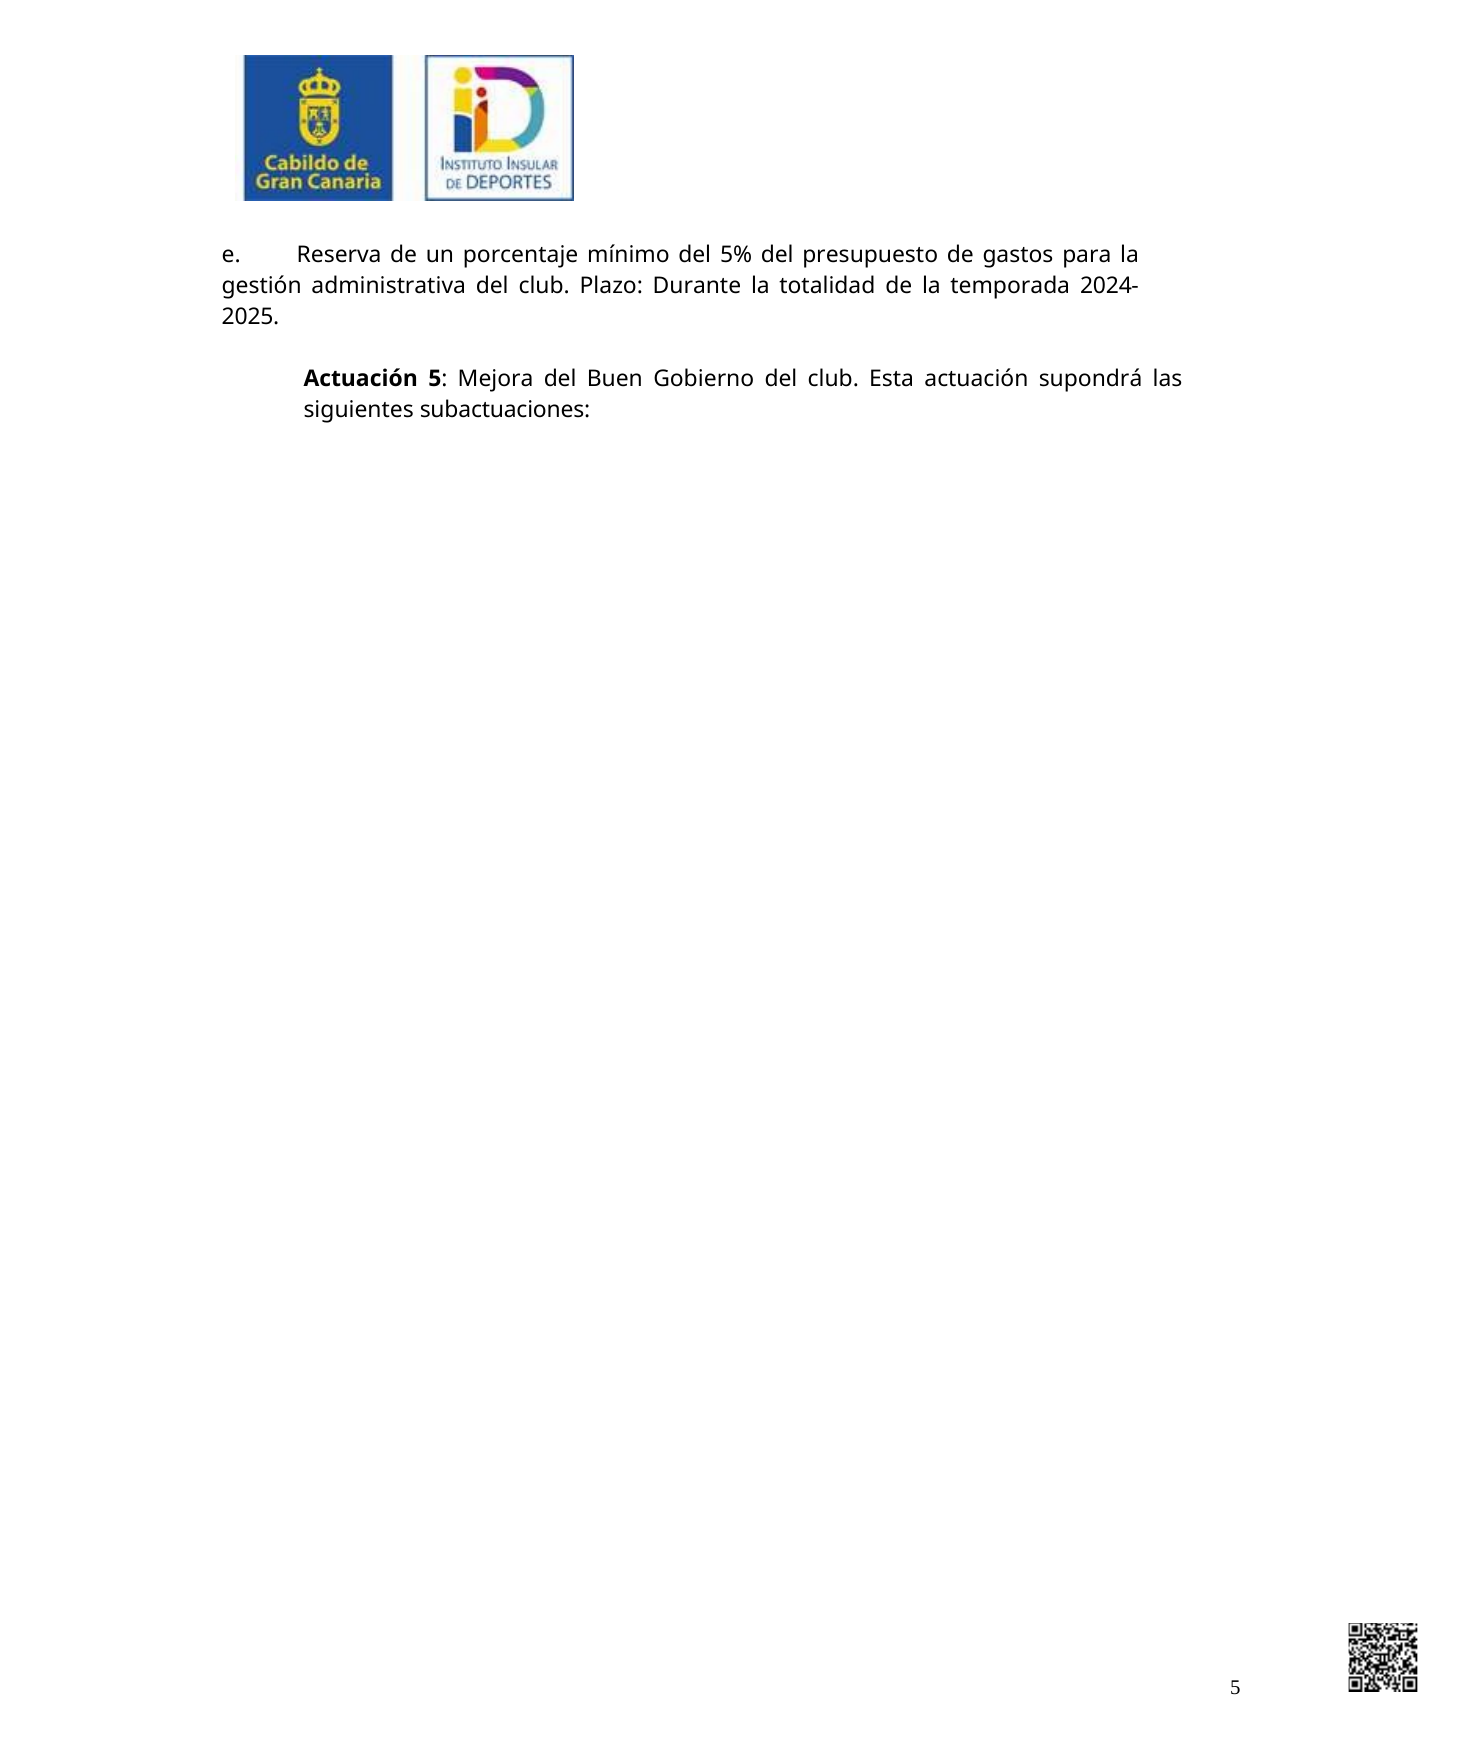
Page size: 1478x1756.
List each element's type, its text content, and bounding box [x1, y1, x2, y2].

text Actuación 5: Mejora del Buen Gobierno del club. Esta actuación supondrá las siguientes subactuaciones: [303, 362, 1182, 424]
list Reserva de un porcentaje mínimo del 5% del presupuesto de gastos para la gestión administrativa del club. Plazo: Durante la totalidad de la temporada 2024-2025. [221, 238, 1139, 332]
